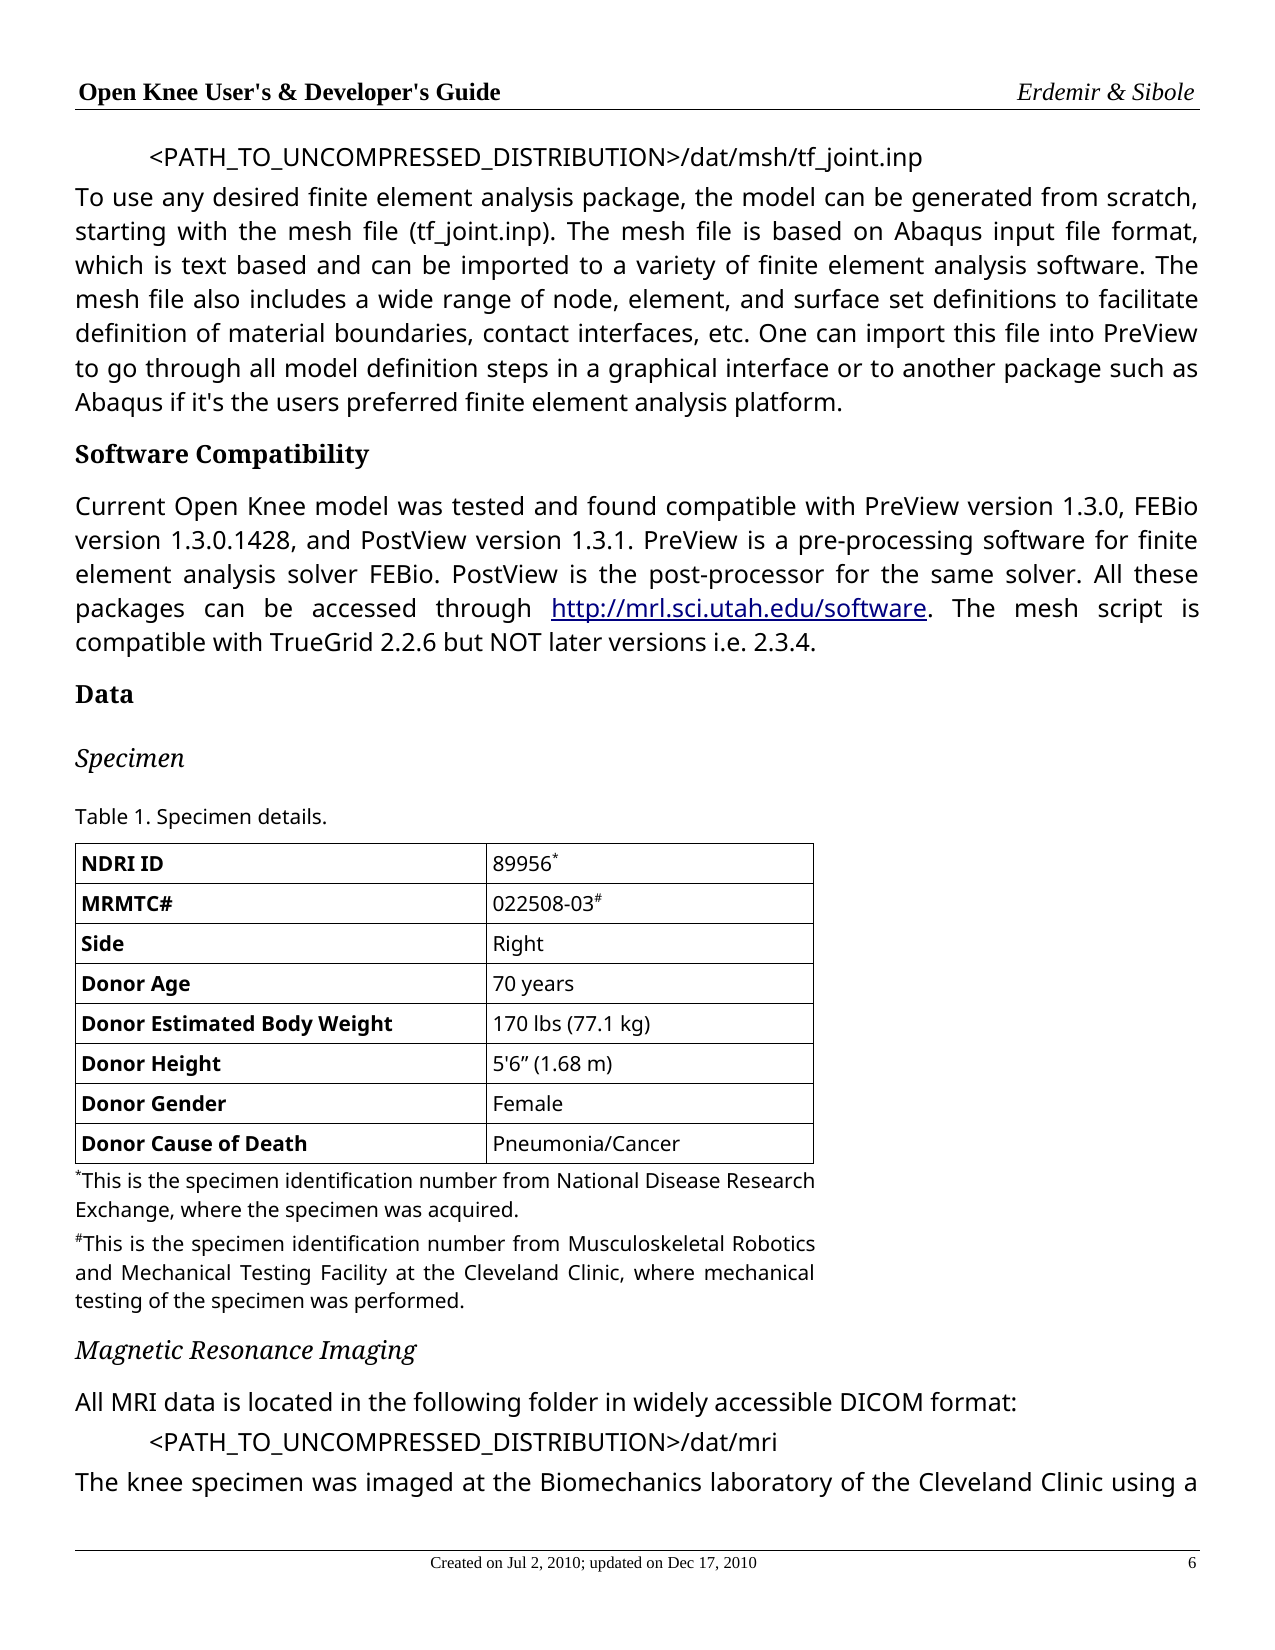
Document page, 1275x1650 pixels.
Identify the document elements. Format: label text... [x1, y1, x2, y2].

subtitle Magnetic Resonance Imaging [75, 1333, 1200, 1367]
table_cell Right [487, 924, 813, 963]
table_cell Donor Height [76, 1044, 486, 1083]
text Table 1. Specimen details. [75, 802, 1200, 831]
text The knee specimen was imaged at the Biomechanics laboratory of the Cleveland Clinic using a [75, 1465, 1200, 1499]
table_cell Pneumonia/Cancer [487, 1124, 813, 1163]
table_cell Female [487, 1084, 813, 1123]
table_cell Side [76, 924, 486, 963]
subtitle Software Compatibility [75, 436, 1200, 470]
text <PATH_TO_UNCOMPRESSED_DISTRIBUTION>/dat/mri [75, 1425, 1200, 1459]
table_cell 70 years [487, 964, 813, 1003]
text #This is the specimen identification number from Musculoskeletal Robotics and Mechanical Testing Facility at the Cleveland Clinic, where mechanical testing of the specimen was performed. [75, 1229, 816, 1315]
table_cell 5'6” (1.68 m) [487, 1044, 813, 1083]
table_header 89956* [487, 844, 813, 883]
table_header NDRI ID [76, 844, 486, 883]
table_cell Donor Estimated Body Weight [76, 1004, 486, 1043]
text <PATH_TO_UNCOMPRESSED_DISTRIBUTION>/dat/msh/tf_joint.inp [75, 140, 1200, 174]
subtitle Data [75, 677, 1200, 711]
text All MRI data is located in the following folder in widely accessible DICOM format: [75, 1385, 1200, 1419]
text Current Open Knee model was tested and found compatible with PreView version 1.3.0, FEBio version 1.3.0.1428, and PostView version 1.3.1. PreView is a pre-processing software for finite element analysis solver FEBio. PostView is the post-processor for the same solver. All these packages can be accessed through http://mrl.sci.utah.edu/software. The mesh script is compatible with TrueGrid 2.2.6 but NOT later versions i.e. 2.3.4. [75, 488, 1200, 659]
subtitle Specimen [75, 741, 1200, 775]
table_cell Donor Cause of Death [76, 1124, 486, 1163]
table_cell MRMTC# [76, 884, 486, 923]
text *This is the specimen identification number from National Disease Research Exchange, where the specimen was acquired. [75, 1166, 816, 1223]
table_cell Donor Gender [76, 1084, 486, 1123]
table_cell 022508-03# [487, 884, 813, 923]
text To use any desired finite element analysis package, the model can be generated from scratch, starting with the mesh file (tf_joint.inp). The mesh file is based on Abaqus input file format, which is text based and can be imported to a variety of finite element analysis software. The mesh file also includes a wide range of node, element, and surface set definitions to facilitate definition of material boundaries, contact interfaces, etc. One can import this file into PreView to go through all model definition steps in a graphical interface or to another package such as Abaqus if it's the users preferred finite element analysis platform. [75, 180, 1200, 418]
table_cell 170 lbs (77.1 kg) [487, 1004, 813, 1043]
table_cell Donor Age [76, 964, 486, 1003]
